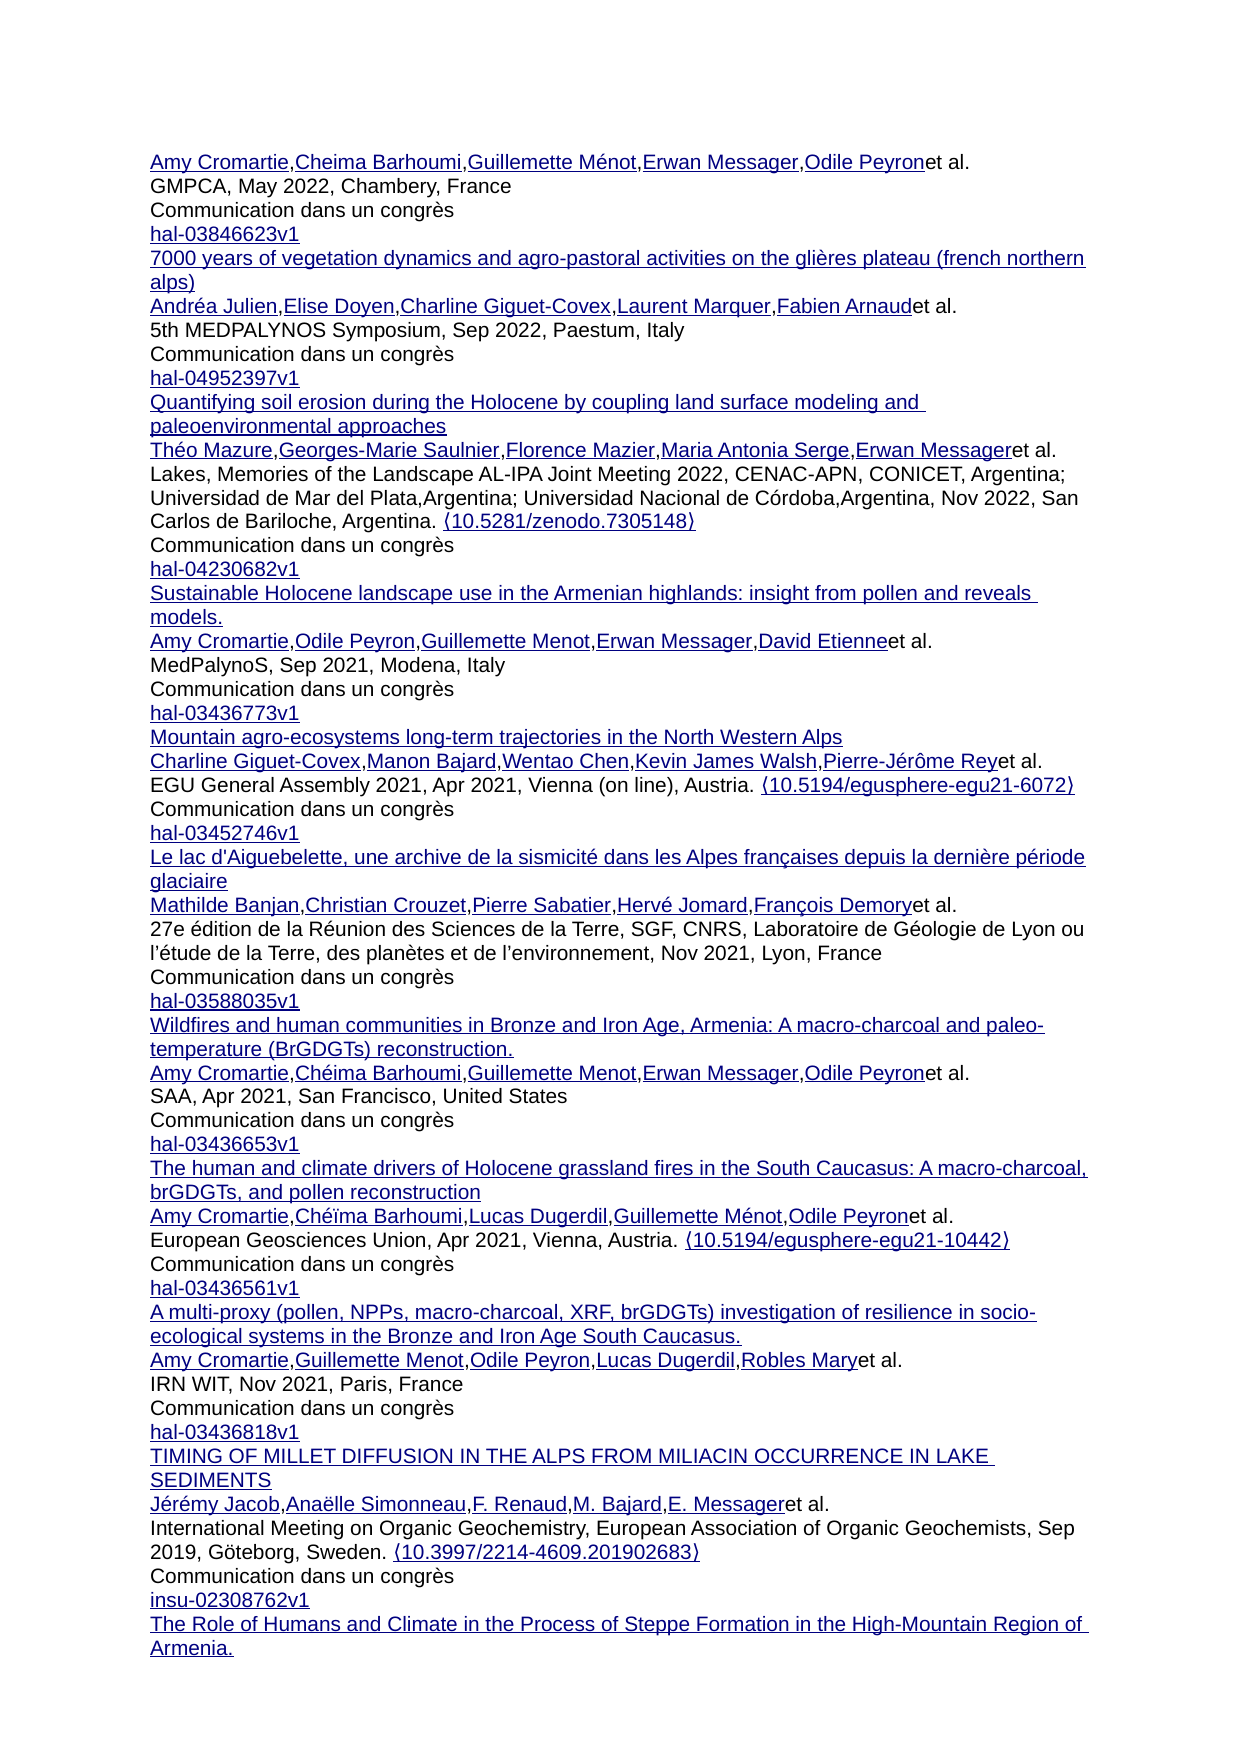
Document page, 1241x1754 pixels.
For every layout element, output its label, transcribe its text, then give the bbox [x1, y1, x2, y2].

table_cell A multi-proxy (pollen, NPPs, macro-charcoal, XRF, brGDGTs) investigation of resilience in socio-ecological systems in the Bronze and Iron Age South Caucasus. Amy Cromartie,Guillemette Menot,Odile Peyron,Lucas Dugerdil,Robles Maryet al. IRN WIT, Nov 2021, Paris, France Communication dans un congrès hal-03436818v1 [150, 1300, 1090, 1444]
table_cell Amy Cromartie,Cheima Barhoumi,Guillemette Ménot,Erwan Messager,Odile Peyronet al. GMPCA, May 2022, Chambery, France Communication dans un congrès hal-03846623v1 [150, 150, 1090, 246]
table_cell 7000 years of vegetation dynamics and agro-pastoral activities on the glières plateau (french northern alps) Andréa Julien,Elise Doyen,Charline Giguet-Covex,Laurent Marquer,Fabien Arnaudet al. 5th MEDPALYNOS Symposium, Sep 2022, Paestum, Italy Communication dans un congrès hal-04952397v1 [150, 246, 1090, 389]
table_cell Mountain agro-ecosystems long-term trajectories in the North Western Alps Charline Giguet-Covex,Manon Bajard,Wentao Chen,Kevin James Walsh,Pierre-Jérôme Reyet al. EGU General Assembly 2021, Apr 2021, Vienna (on line), Austria. ⟨10.5194/egusphere-egu21-6072⟩ Communication dans un congrès hal-03452746v1 [150, 725, 1090, 845]
table_cell Le lac d'Aiguebelette, une archive de la sismicité dans les Alpes françaises depuis la dernière période glaciaire Mathilde Banjan,Christian Crouzet,Pierre Sabatier,Hervé Jomard,François Demoryet al. 27e édition de la Réunion des Sciences de la Terre, SGF, CNRS, Laboratoire de Géologie de Lyon ou l’étude de la Terre, des planètes et de l’environnement, Nov 2021, Lyon, France Communication dans un congrès hal-03588035v1 [150, 845, 1090, 1012]
table_cell Sustainable Holocene landscape use in the Armenian highlands: insight from pollen and reveals models. Amy Cromartie,Odile Peyron,Guillemette Menot,Erwan Messager,David Etienneet al. MedPalynoS, Sep 2021, Modena, Italy Communication dans un congrès hal-03436773v1 [150, 581, 1090, 725]
table_cell Quantifying soil erosion during the Holocene by coupling land surface modeling and paleoenvironmental approaches Théo Mazure,Georges-Marie Saulnier,Florence Mazier,Maria Antonia Serge,Erwan Messageret al. Lakes, Memories of the Landscape AL-IPA Joint Meeting 2022, CENAC-APN, CONICET, Argentina; Universidad de Mar del Plata,Argentina; Universidad Nacional de Córdoba,Argentina, Nov 2022, San Carlos de Bariloche, Argentina. ⟨10.5281/zenodo.7305148⟩ Communication dans un congrès hal-04230682v1 [150, 390, 1090, 581]
table_cell The Role of Humans and Climate in the Process of Steppe Formation in the High-Mountain Region of Armenia. [150, 1611, 1090, 1659]
table_cell Wildfires and human communities in Bronze and Iron Age, Armenia: A macro-charcoal and paleo-temperature (BrGDGTs) reconstruction. Amy Cromartie,Chéima Barhoumi,Guillemette Menot,Erwan Messager,Odile Peyronet al. SAA, Apr 2021, San Francisco, United States Communication dans un congrès hal-03436653v1 [150, 1013, 1090, 1156]
table_cell TIMING OF MILLET DIFFUSION IN THE ALPS FROM MILIACIN OCCURRENCE IN LAKE SEDIMENTS Jérémy Jacob,Anaëlle Simonneau,F. Renaud,M. Bajard,E. Messageret al. International Meeting on Organic Geochemistry, European Association of Organic Geochemists, Sep 2019, Göteborg, Sweden. ⟨10.3997/2214-4609.201902683⟩ Communication dans un congrès insu-02308762v1 [150, 1444, 1090, 1611]
table_cell The human and climate drivers of Holocene grassland fires in the South Caucasus: A macro-charcoal, brGDGTs, and pollen reconstruction Amy Cromartie,Chéïma Barhoumi,Lucas Dugerdil,Guillemette Ménot,Odile Peyronet al. European Geosciences Union, Apr 2021, Vienna, Austria. ⟨10.5194/egusphere-egu21-10442⟩ Communication dans un congrès hal-03436561v1 [150, 1156, 1090, 1300]
